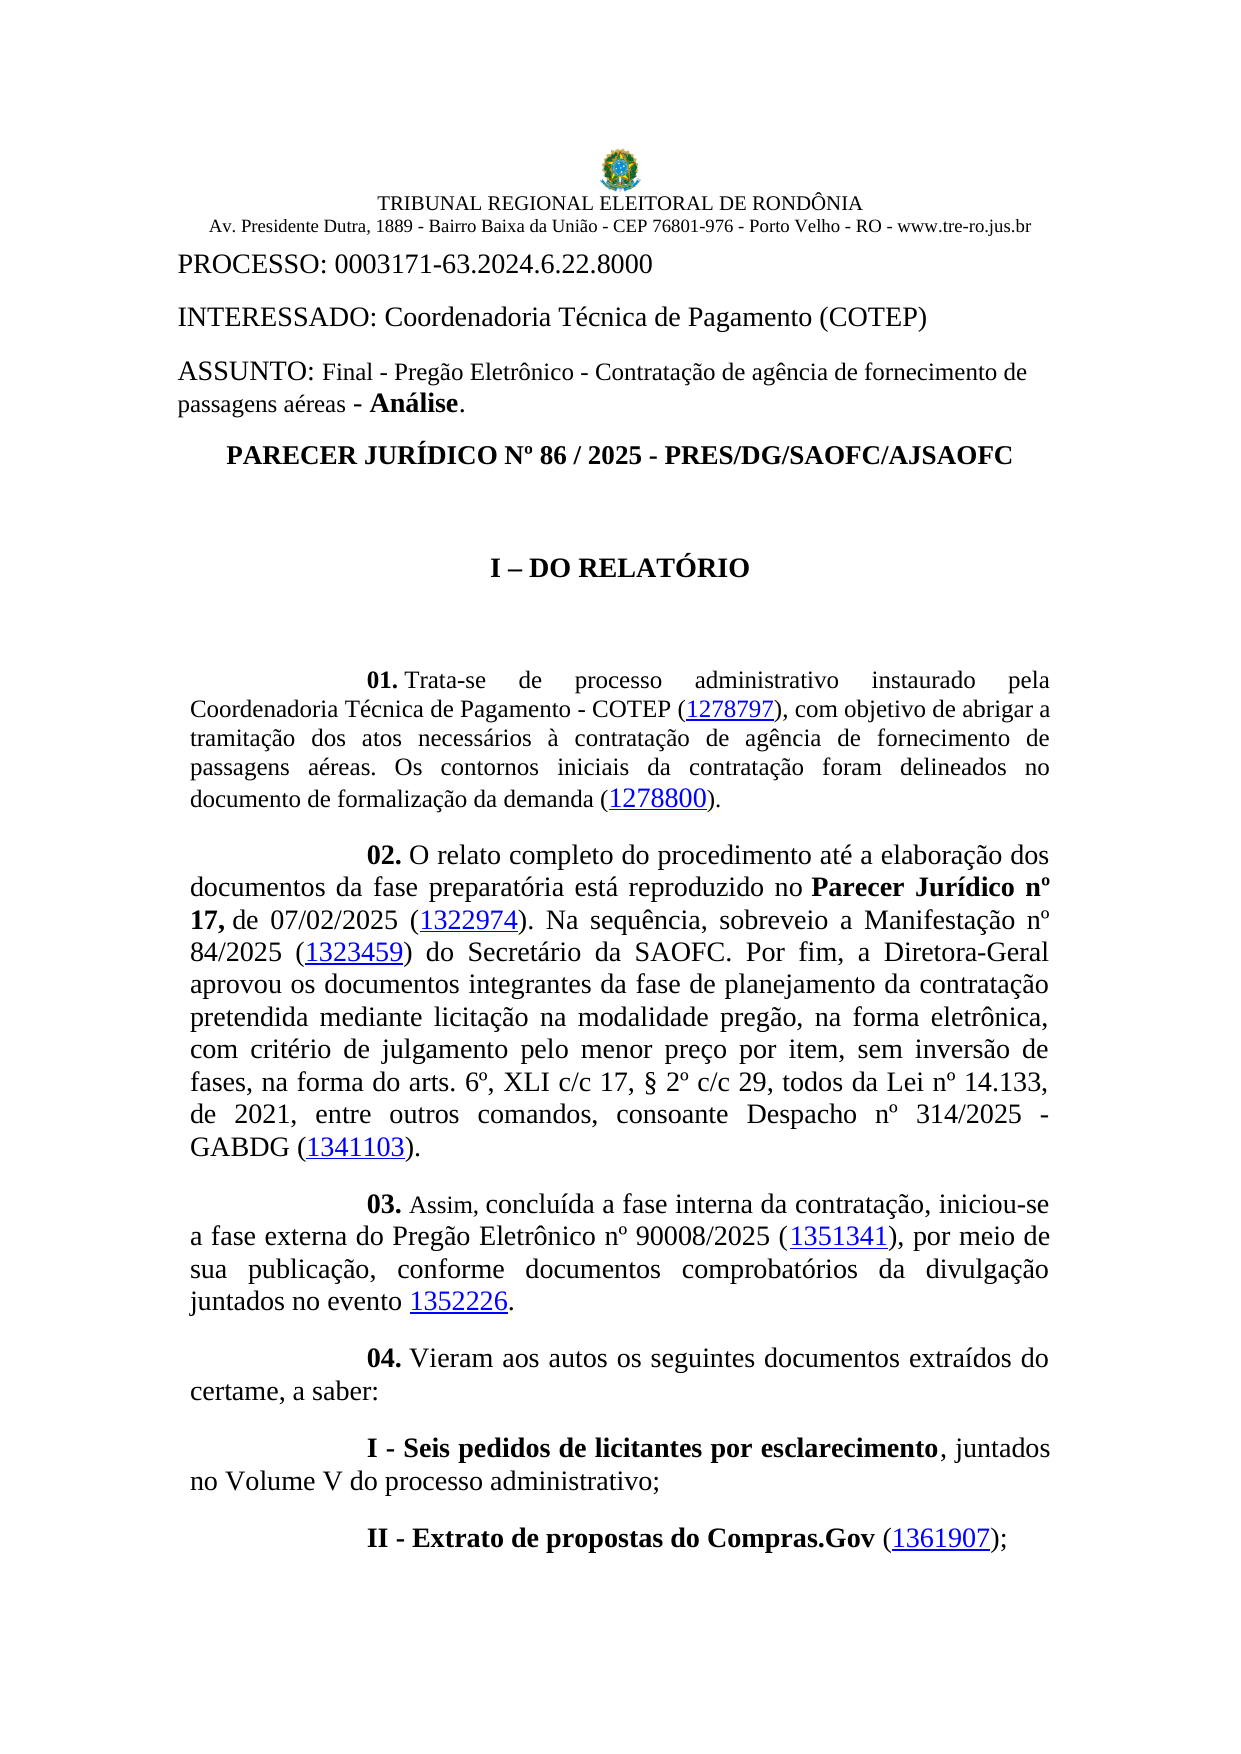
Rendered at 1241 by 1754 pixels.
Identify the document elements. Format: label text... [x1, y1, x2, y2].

text TRIBUNAL REGIONAL ELEITORAL DE RONDÔNIA [177, 191, 1063, 215]
text I – DO RELATÓRIO [190, 551, 1051, 583]
text 03. Assim, concluída a fase interna da contratação, iniciou-se a fase externa do Pregão Eletrônico nº 90008/2025 (1351341), por meio de sua publicação, conforme documentos comprobatórios da divulgação juntados no evento 1352226. [190, 1187, 1051, 1317]
text PROCESSO: 0003171-63.2024.6.22.8000 [177, 247, 1063, 280]
text I - Seis pedidos de licitantes por esclarecimento, juntados no Volume V do processo administrativo; [190, 1431, 1051, 1496]
text 02. O relato completo do procedimento até a elaboração dos documentos da fase preparatória está reproduzido no Parecer Jurídico nº 17, de 07/02/2025 (1322974). Na sequência, sobreveio a Manifestação nº 84/2025 (1323459) do Secretário da SAOFC. Por fim, a Diretora-Geral aprovou os documentos integrantes da fase de planejamento da contratação pretendida mediante licitação na modalidade pregão, na forma eletrônica, com critério de julgamento pelo menor preço por item, sem inversão de fases, na forma do arts. 6º, XLI c/c 17, § 2º c/c 29, todos da Lei nº 14.133, de 2021, entre outros comandos, consoante Despacho nº 314/2025 - GABDG (1341103). [190, 838, 1051, 1162]
text 04. Vieram aos autos os seguintes documentos extraídos do certame, a saber: [190, 1342, 1051, 1406]
text II - Extrato de propostas do Compras.Gov (1361907); [190, 1521, 1051, 1553]
text Parecer Jurídico Nº 86 / 2025 - PRES/DG/SAOFC/AJSAOFC [177, 439, 1063, 471]
text ASSUNTO: Final - Pregão Eletrônico - Contratação de agência de fornecimento de passagens aéreas - Análise. [177, 354, 1063, 418]
text INTERESSADO: Coordenadoria Técnica de Pagamento (COTEP) [177, 301, 1063, 333]
text 01. Trata-se de processo administrativo instaurado pela Coordenadoria Técnica de Pagamento - COTEP (1278797), com objetivo de abrigar a tramitação dos atos necessários à contratação de agência de fornecimento de passagens aéreas. Os contornos iniciais da contratação foram delineados no documento de formalização da demanda (1278800). [190, 666, 1051, 813]
text Av. Presidente Dutra, 1889 - Bairro Baixa da União - CEP 76801-976 - Porto Velho - RO - www.tre-ro.jus.br [177, 215, 1063, 237]
